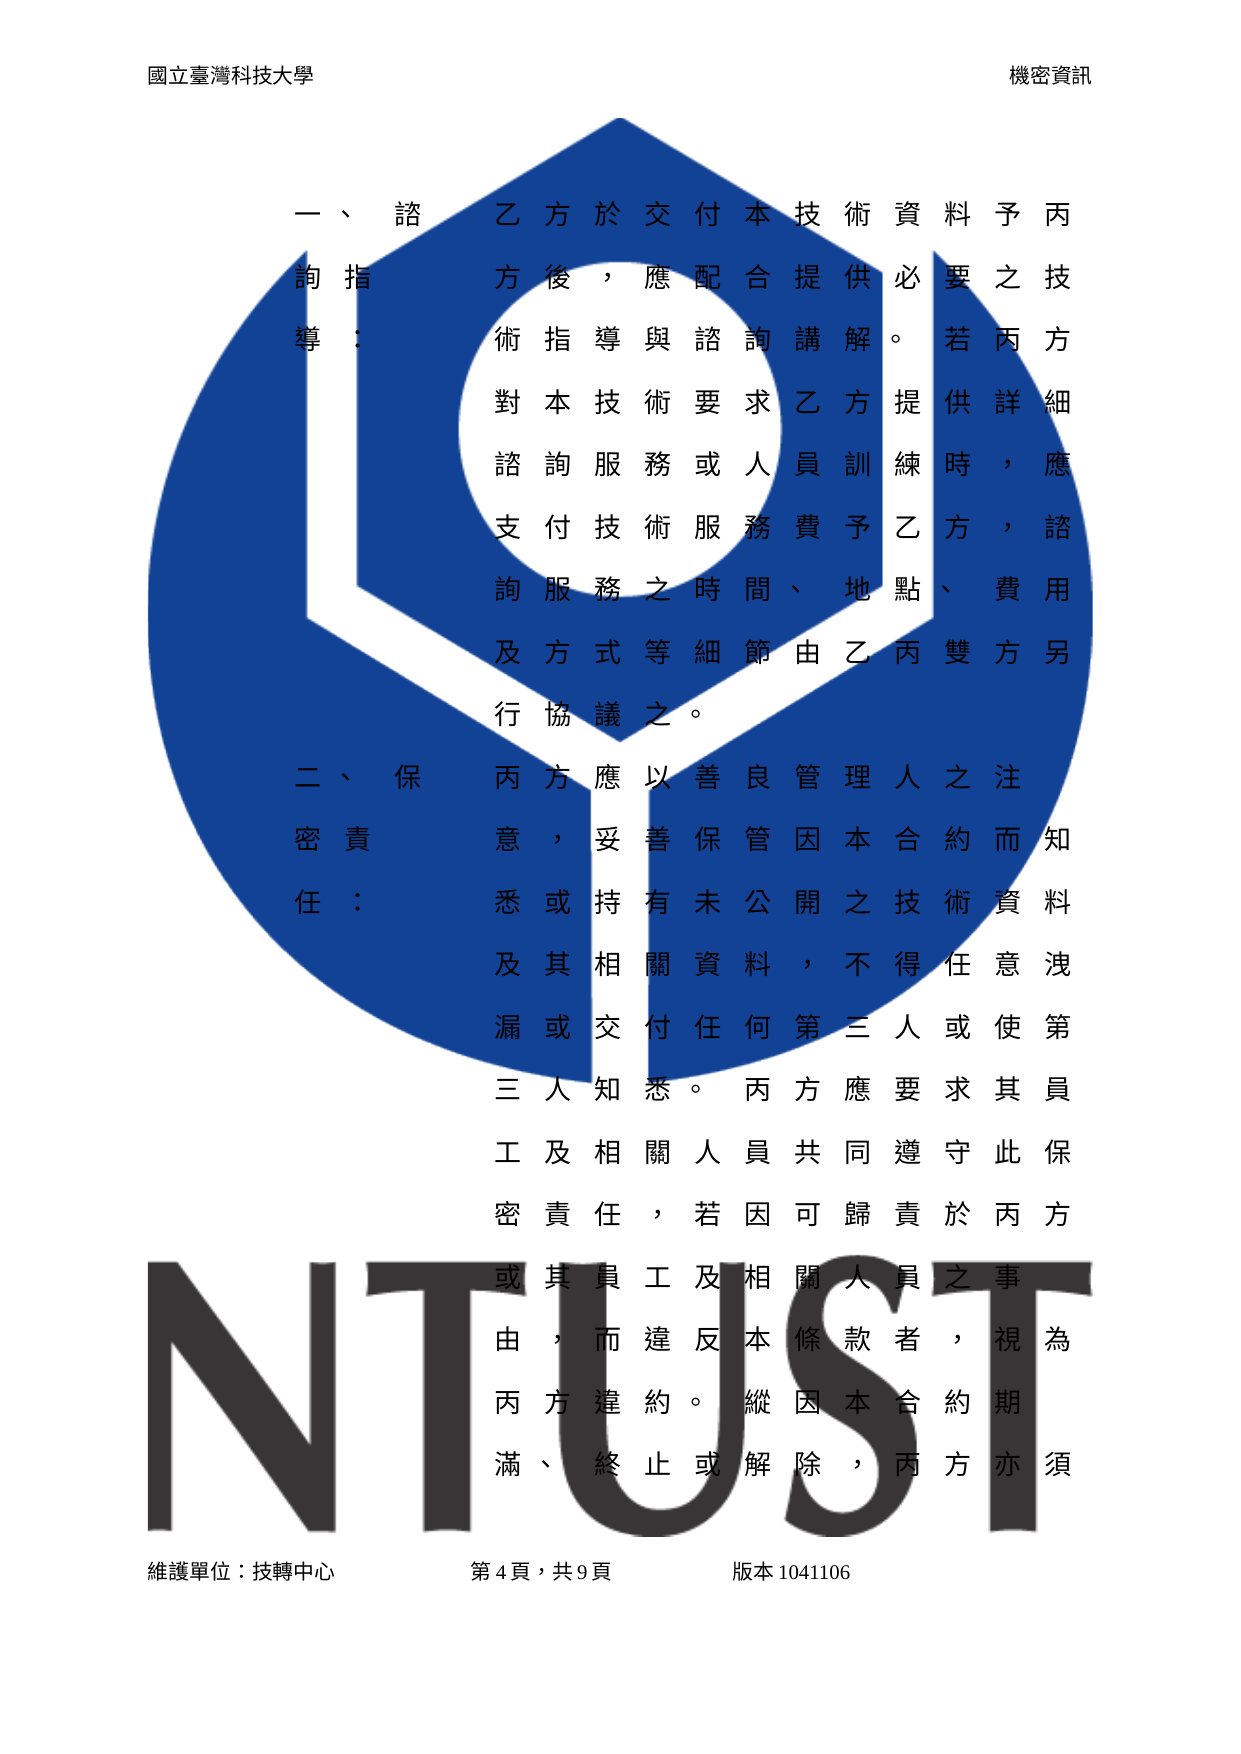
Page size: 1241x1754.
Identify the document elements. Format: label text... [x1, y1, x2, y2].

table_cell 丙方應以善良管理人之注意，妥善保管因本合約而知悉或持有未公開之技術資料及其相關資料，不得任意洩漏或交付任何第三人或使第三人知悉。丙方應要求其員工及相關人員共同遵守此保密責任，若因可歸責於丙方或其員工及相關人員之事由，而違反本條款者，視為丙方違約。縱因本合約期滿、終止或解除，丙方亦須負本條之保密責任。 [483, 734, 1117, 1484]
table_cell 二、保密責任： [276, 945, 482, 1484]
table_cell 二、保密責任： [473, 1292, 482, 1484]
table_cell [174, 1349, 273, 1484]
table_cell 乙方於交付本技術資料予丙方後，應配合提供必要之技術指導與諮詢講解。若丙方對本技術要求乙方提供詳細諮詢服務或人員訓練時，應支付技術服務費予乙方，諮詢服務之時間、地點、費用及方式等細節由乙丙雙方另行協議之。 [483, 263, 780, 596]
table_cell 一、諮詢指導： [276, 171, 482, 722]
table_cell 乙方於交付本技術資料予丙方後，應配合提供必要之技術指導與諮詢講解。若丙方對本技術要求乙方提供詳細諮詢服務或人員訓練時，應支付技術服務費予乙方，諮詢服務之時間、地點、費用及方式等細節由乙丙雙方另行協議之。 [639, 171, 1117, 734]
table_cell 乙方於交付本技術資料予丙方後，應配合提供必要之技術指導與諮詢講解。若丙方對本技術要求乙方提供詳細諮詢服務或人員訓練時，應支付技術服務費予乙方，諮詢服務之時間、地點、費用及方式等細節由乙丙雙方另行協議之。 [483, 663, 601, 734]
table_cell [146, 171, 276, 734]
table_cell [146, 734, 276, 1484]
